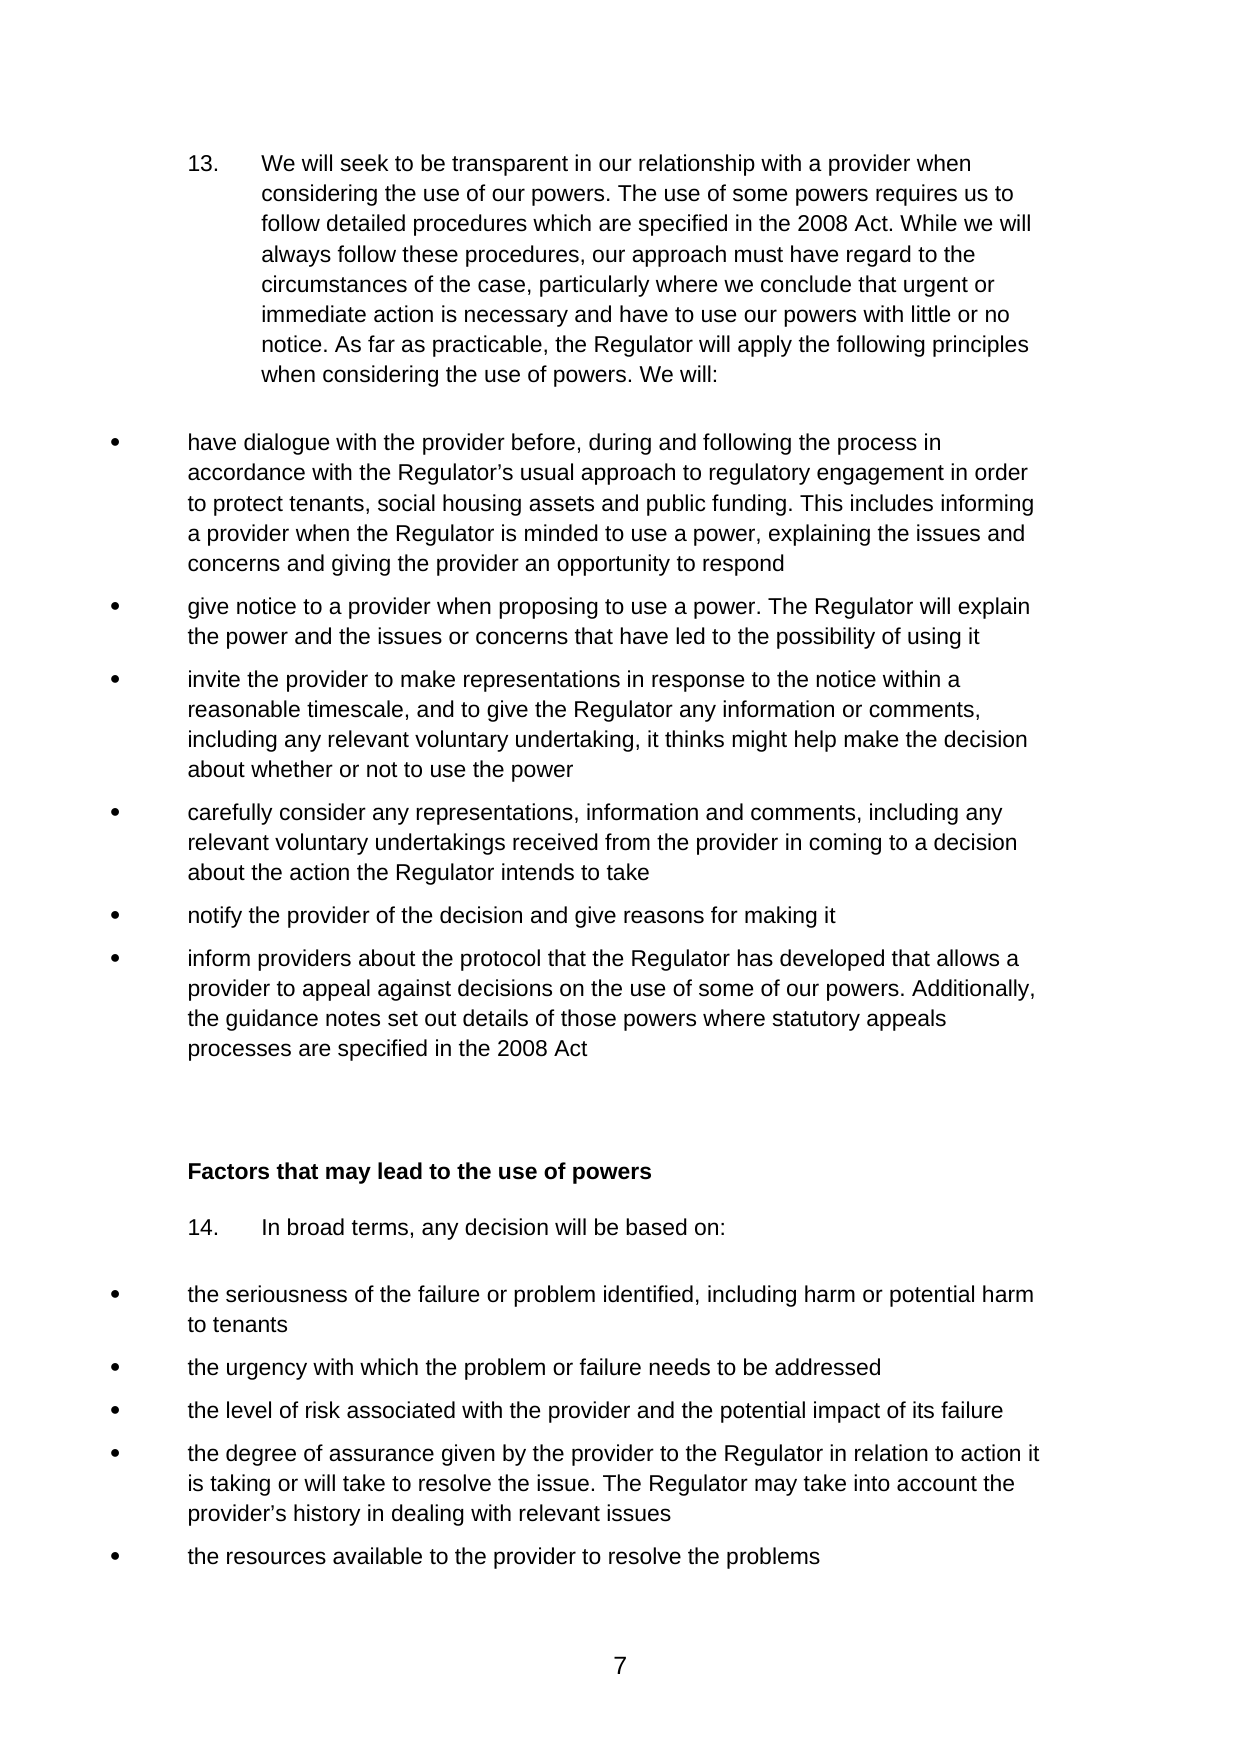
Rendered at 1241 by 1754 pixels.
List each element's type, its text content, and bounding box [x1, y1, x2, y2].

list the resources available to the provider to resolve the problems [111, 1543, 1053, 1569]
list In broad terms, any decision will be based on: [187, 1213, 1053, 1240]
list the seriousness of the failure or problem identified, including harm or potential harm to tenants [111, 1281, 1053, 1338]
list invite the provider to make representations in response to the notice within a reasonable timescale, and to give the Regulator any information or comments, including any relevant voluntary undertaking, it thinks might help make the decision about whether or not to use the power [111, 666, 1053, 783]
list the degree of assurance given by the provider to the Regulator in relation to action it is taking or will take to resolve the issue. The Regulator may take into account the provider’s history in dealing with relevant issues [111, 1439, 1053, 1526]
list the level of risk associated with the provider and the potential impact of its failure [111, 1397, 1053, 1423]
list have dialogue with the provider before, during and following the process in accordance with the Regulator’s usual approach to regulatory engagement in order to protect tenants, social housing assets and public funding. This includes informing a provider when the Regulator is minded to use a power, explaining the issues and concerns and giving the provider an opportunity to respond [111, 429, 1053, 576]
list give notice to a provider when proposing to use a power. The Regulator will explain the power and the issues or concerns that have led to the possibility of using it [111, 593, 1053, 649]
list notify the provider of the decision and give reasons for making it [111, 902, 1053, 928]
list inform providers about the protocol that the Regulator has developed that allows a provider to appeal against decisions on the use of some of our powers. Additionally, the guidance notes set out details of those powers where statutory appeals processes are specified in the 2008 Act [111, 945, 1053, 1062]
list We will seek to be transparent in our relationship with a provider when considering the use of our powers. The use of some powers requires us to follow detailed procedures which are specified in the 2008 Act. While we will always follow these procedures, our approach must have regard to the circumstances of the case, particularly where we conclude that urgent or immediate action is necessary and have to use our powers with little or no notice. As far as practicable, the Regulator will apply the following principles when considering the use of powers. We will: [187, 150, 1053, 388]
list carefully consider any representations, information and comments, including any relevant voluntary undertakings received from the provider in coming to a decision about the action the Regulator intends to take [111, 799, 1053, 886]
text Factors that may lead to the use of powers [187, 1158, 1053, 1185]
list the urgency with which the problem or failure needs to be addressed [111, 1354, 1053, 1381]
